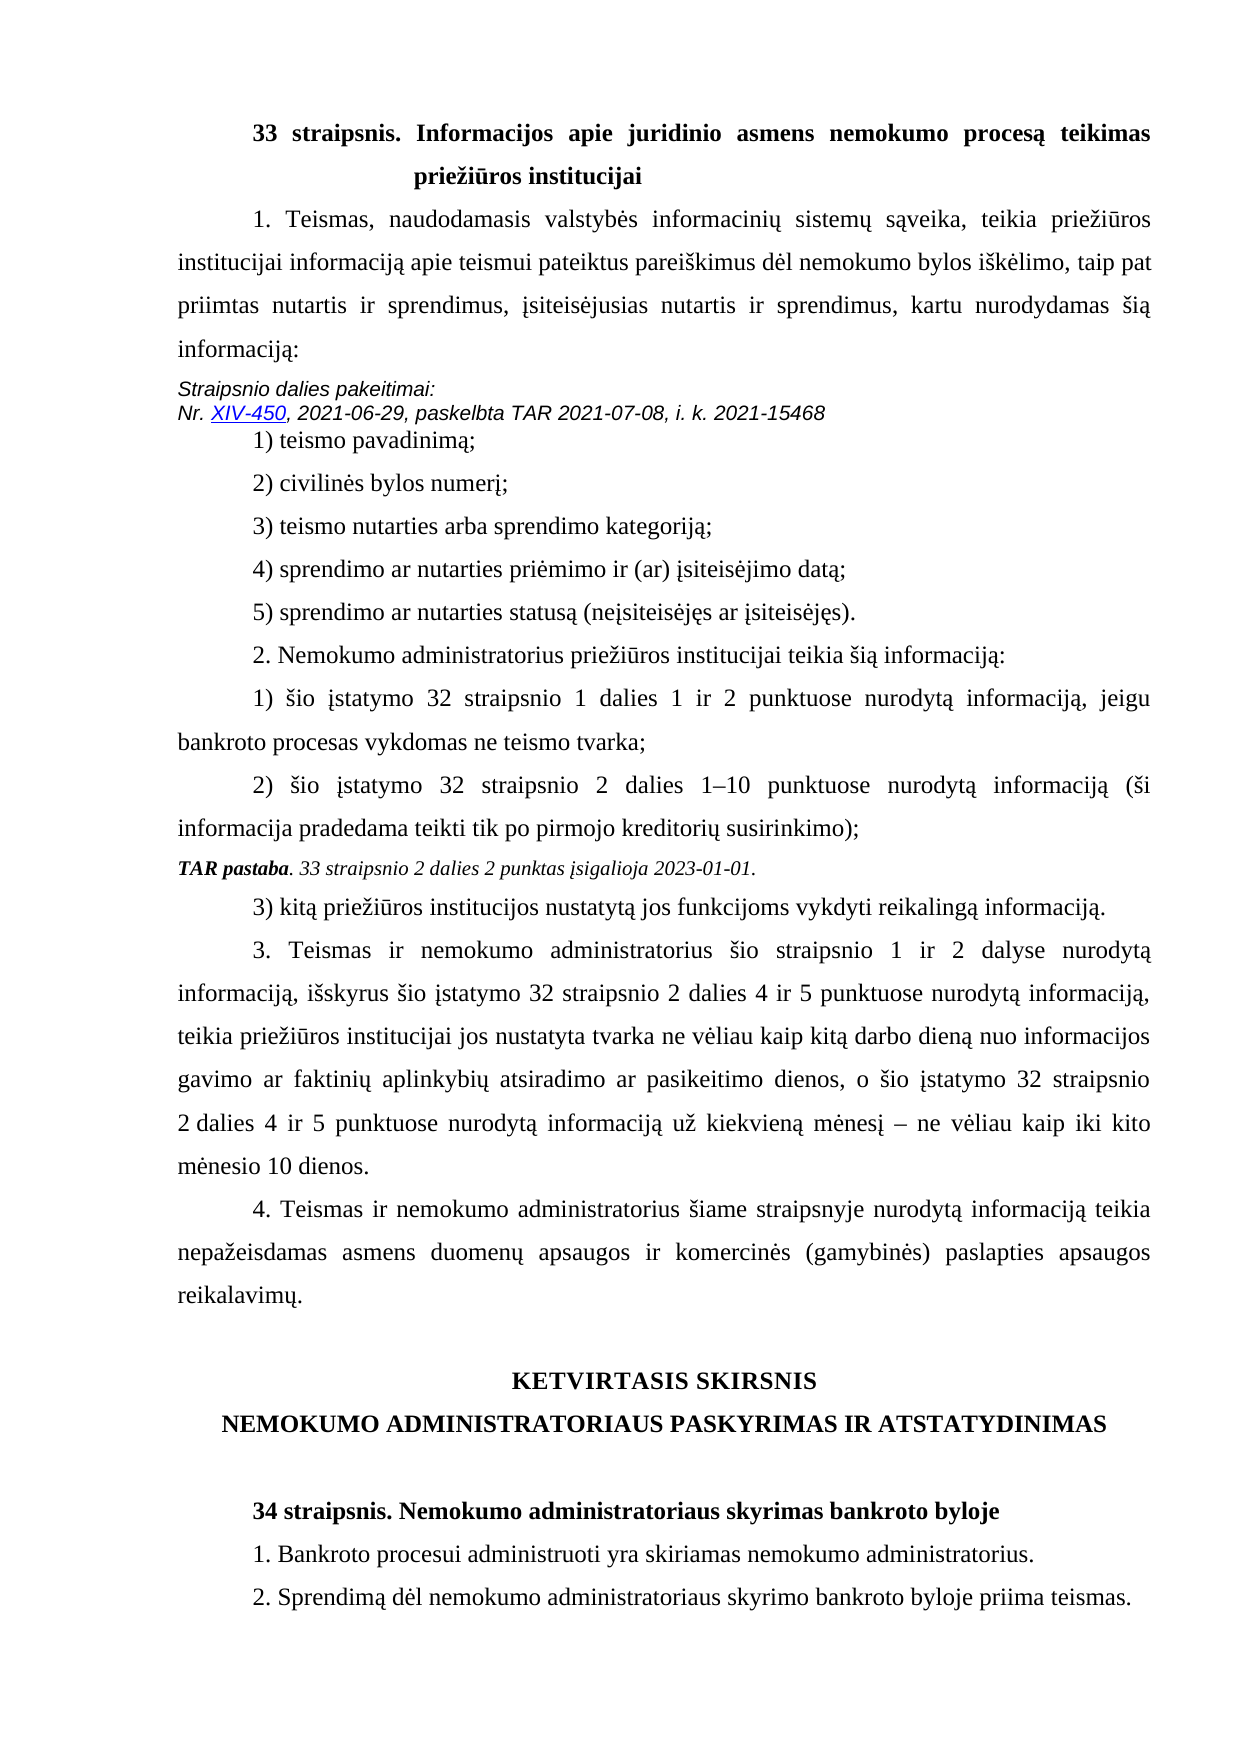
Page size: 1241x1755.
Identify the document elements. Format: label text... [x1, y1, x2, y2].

text 2. Nemokumo administratorius priežiūros institucijai teikia šią informaciją: [177, 640, 1152, 669]
text 1) teismo pavadinimą; [177, 425, 1152, 453]
text 4) sprendimo ar nutarties priėmimo ir (ar) įsiteisėjimo datą; [177, 554, 1152, 583]
text TAR pastaba. 33 straipsnio 2 dalies 2 punktas įsigalioja 2023-01-01. [177, 856, 1152, 880]
text Nr. XIV-450, 2021-06-29, paskelbta TAR 2021-07-08, i. k. 2021-15468 [177, 401, 1152, 425]
text NEMOKUMO ADMINISTRATORIAUS PASKYRIMAS IR ATSTATYDINIMAS [177, 1409, 1152, 1438]
text KETVIRTASIS SKIRSNIS [177, 1366, 1152, 1395]
text 5) sprendimo ar nutarties statusą (neįsiteisėjęs ar įsiteisėjęs). [177, 597, 1152, 626]
text 1. Teismas, naudodamasis valstybės informacinių sistemų sąveika, teikia priežiūros institucijai informaciją apie teismui pateiktus pareiškimus dėl nemokumo bylos iškėlimo, taip pat priimtas nutartis ir sprendimus, įsiteisėjusias nutartis ir sprendimus, kartu nurodydamas šią informaciją: [177, 204, 1152, 362]
text 1. Bankroto procesui administruoti yra skiriamas nemokumo administratorius. [177, 1539, 1152, 1568]
text 3) kitą priežiūros institucijos nustatytą jos funkcijoms vykdyti reikalingą informaciją. [177, 892, 1152, 921]
text 34 straipsnis. Nemokumo administratoriaus skyrimas bankroto byloje [177, 1496, 1152, 1524]
text 1) šio įstatymo 32 straipsnio 1 dalies 1 ir 2 punktuose nurodytą informaciją, jeigu bankroto procesas vykdomas ne teismo tvarka; [177, 683, 1152, 755]
text 2) civilinės bylos numerį; [177, 468, 1152, 497]
text 33 straipsnis. Informacijos apie juridinio asmens nemokumo procesą teikimas priežiūros institucijai [252, 118, 1152, 190]
text Straipsnio dalies pakeitimai: [177, 377, 1152, 401]
text 2. Sprendimą dėl nemokumo administratoriaus skyrimo bankroto byloje priima teismas. [177, 1582, 1152, 1611]
text 3) teismo nutarties arba sprendimo kategoriją; [177, 511, 1152, 540]
text 2) šio įstatymo 32 straipsnio 2 dalies 1–10 punktuose nurodytą informaciją (ši informacija pradedama teikti tik po pirmojo kreditorių susirinkimo); [177, 770, 1152, 842]
text 4. Teismas ir nemokumo administratorius šiame straipsnyje nurodytą informaciją teikia nepažeisdamas asmens duomenų apsaugos ir komercinės (gamybinės) paslapties apsaugos reikalavimų. [177, 1194, 1152, 1309]
text 3. Teismas ir nemokumo administratorius šio straipsnio 1 ir 2 dalyse nurodytą informaciją, išskyrus šio įstatymo 32 straipsnio 2 dalies 4 ir 5 punktuose nurodytą informaciją, teikia priežiūros institucijai jos nustatyta tvarka ne vėliau kaip kitą darbo dieną nuo informacijos gavimo ar faktinių aplinkybių atsiradimo ar pasikeitimo dienos, o šio įstatymo 32 straipsnio 2 dalies 4 ir 5 punktuose nurodytą informaciją už kiekvieną mėnesį – ne vėliau kaip iki kito mėnesio 10 dienos. [177, 935, 1152, 1179]
